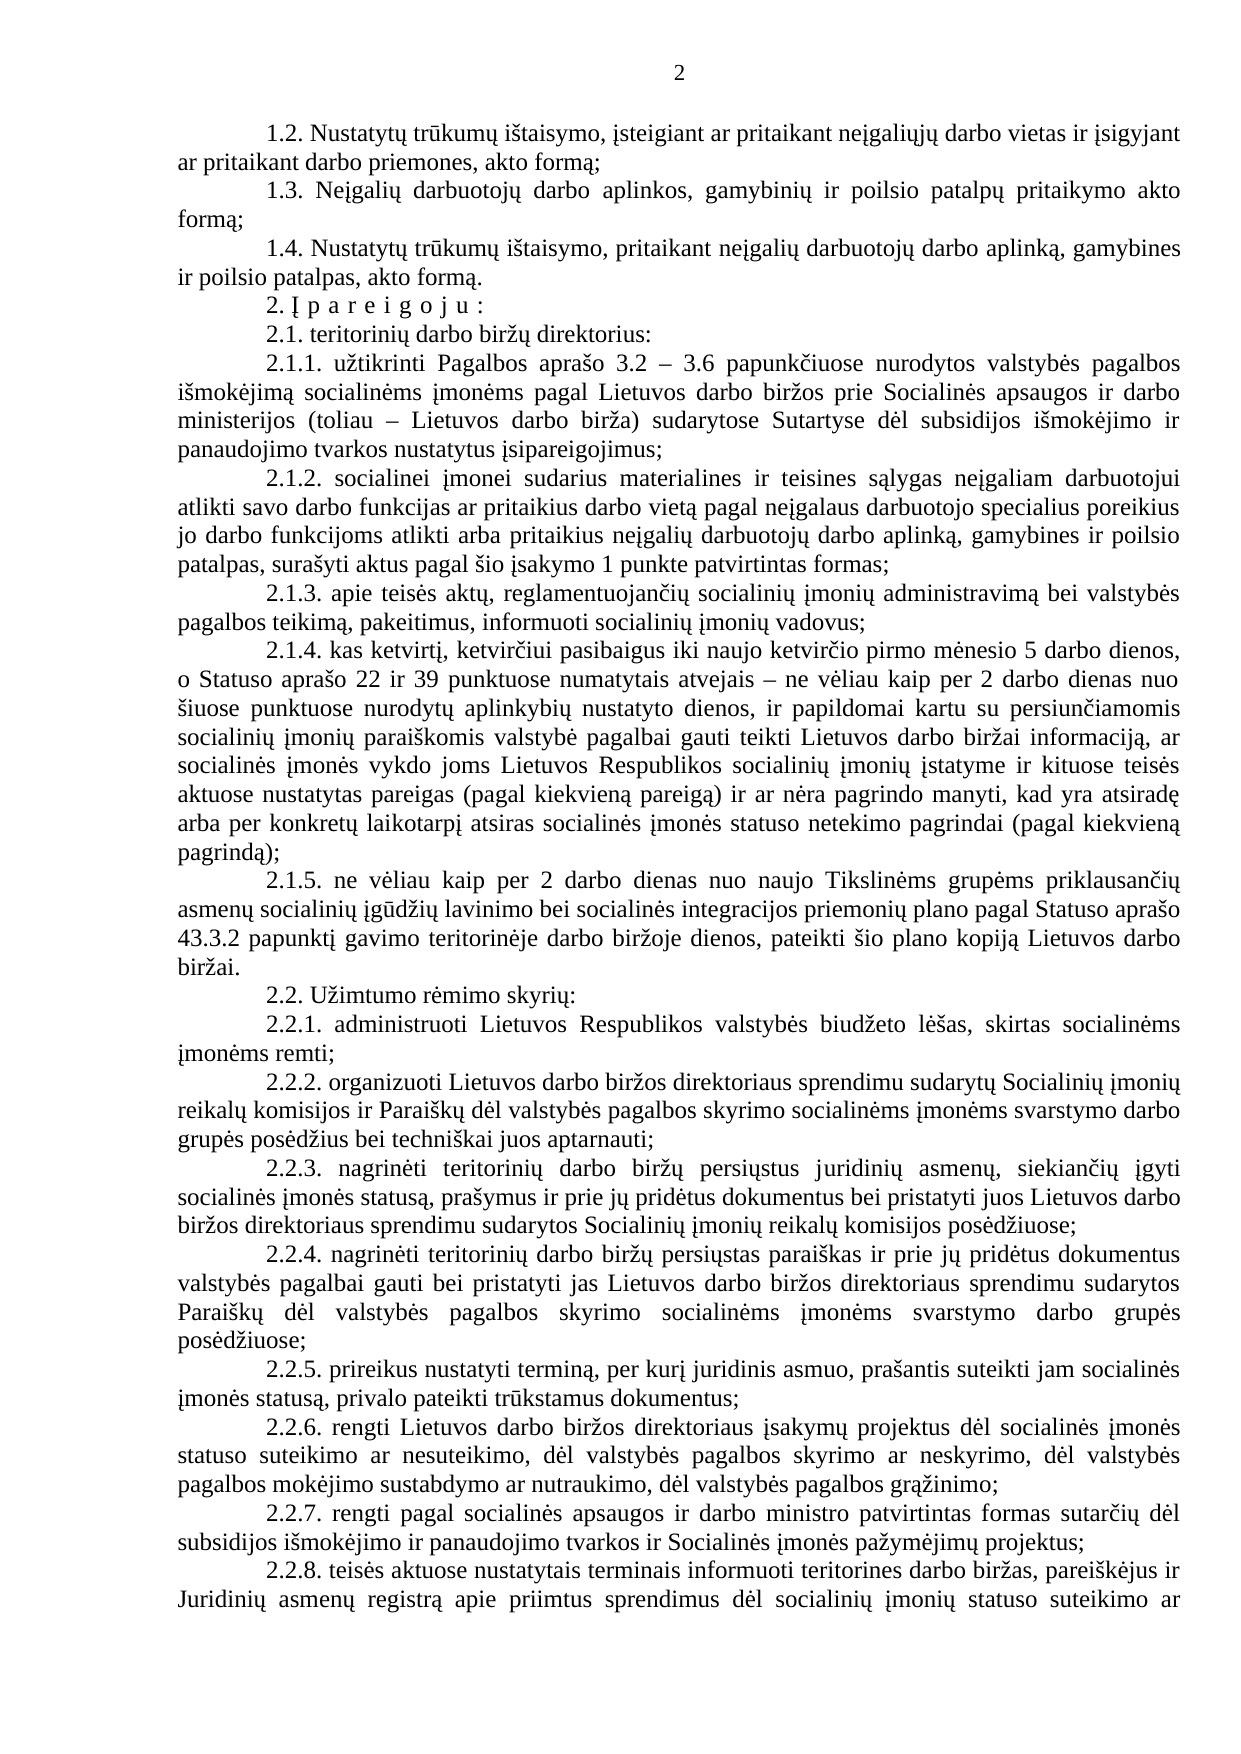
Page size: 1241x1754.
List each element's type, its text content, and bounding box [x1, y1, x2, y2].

text 1.3. Neįgalių darbuotojų darbo aplinkos, gamybinių ir poilsio patalpų pritaikymo akto formą; [177, 176, 1181, 233]
text 2.2. Užimtumo rėmimo skyrių: [177, 981, 1181, 1009]
text 2. Įpareigoju: [177, 291, 1181, 319]
text 2.1.3. apie teisės aktų, reglamentuojančių socialinių įmonių administravimą bei valstybės pagalbos teikimą, pakeitimus, informuoti socialinių įmonių vadovus; [177, 578, 1181, 636]
text 2.1.4. kas ketvirtį, ketvirčiui pasibaigus iki naujo ketvirčio pirmo mėnesio 5 darbo dienos, o Statuso aprašo 22 ir 39 punktuose numatytais atvejais – ne vėliau kaip per 2 darbo dienas nuo šiuose punktuose nurodytų aplinkybių nustatyto dienos, ir papildomai kartu su persiunčiamomis socialinių įmonių paraiškomis valstybė pagalbai gauti teikti Lietuvos darbo biržai informaciją, ar socialinės įmonės vykdo joms Lietuvos Respublikos socialinių įmonių įstatyme ir kituose teisės aktuose nustatytas pareigas (pagal kiekvieną pareigą) ir ar nėra pagrindo manyti, kad yra atsiradę arba per konkretų laikotarpį atsiras socialinės įmonės statuso netekimo pagrindai (pagal kiekvieną pagrindą); [177, 636, 1181, 866]
text 2.2.6. rengti Lietuvos darbo biržos direktoriaus įsakymų projektus dėl socialinės įmonės statuso suteikimo ar nesuteikimo, dėl valstybės pagalbos skyrimo ar neskyrimo, dėl valstybės pagalbos mokėjimo sustabdymo ar nutraukimo, dėl valstybės pagalbos grąžinimo; [177, 1412, 1181, 1498]
text 2.2.5. prireikus nustatyti terminą, per kurį juridinis asmuo, prašantis suteikti jam socialinės įmonės statusą, privalo pateikti trūkstamus dokumentus; [177, 1354, 1181, 1412]
text 2.1.5. ne vėliau kaip per 2 darbo dienas nuo naujo Tikslinėms grupėms priklausančių asmenų socialinių įgūdžių lavinimo bei socialinės integracijos priemonių plano pagal Statuso aprašo 43.3.2 papunktį gavimo teritorinėje darbo biržoje dienos, pateikti šio plano kopiją Lietuvos darbo biržai. [177, 866, 1181, 981]
text 2.2.3. nagrinėti teritorinių darbo biržų persiųstus juridinių asmenų, siekiančių įgyti socialinės įmonės statusą, prašymus ir prie jų pridėtus dokumentus bei pristatyti juos Lietuvos darbo biržos direktoriaus sprendimu sudarytos Socialinių įmonių reikalų komisijos posėdžiuose; [177, 1153, 1181, 1239]
text 2.1.1. užtikrinti Pagalbos aprašo 3.2 – 3.6 papunkčiuose nurodytos valstybės pagalbos išmokėjimą socialinėms įmonėms pagal Lietuvos darbo biržos prie Socialinės apsaugos ir darbo ministerijos (toliau – Lietuvos darbo birža) sudarytose Sutartyse dėl subsidijos išmokėjimo ir panaudojimo tvarkos nustatytus įsipareigojimus; [177, 348, 1181, 463]
text 2.2.4. nagrinėti teritorinių darbo biržų persiųstas paraiškas ir prie jų pridėtus dokumentus valstybės pagalbai gauti bei pristatyti jas Lietuvos darbo biržos direktoriaus sprendimu sudarytos Paraiškų dėl valstybės pagalbos skyrimo socialinėms įmonėms svarstymo darbo grupės posėdžiuose; [177, 1239, 1181, 1354]
text 2.2.2. organizuoti Lietuvos darbo biržos direktoriaus sprendimu sudarytų Socialinių įmonių reikalų komisijos ir Paraiškų dėl valstybės pagalbos skyrimo socialinėms įmonėms svarstymo darbo grupės posėdžius bei techniškai juos aptarnauti; [177, 1067, 1181, 1153]
text 2.2.1. administruoti Lietuvos Respublikos valstybės biudžeto lėšas, skirtas socialinėms įmonėms remti; [177, 1009, 1181, 1067]
text 1.4. Nustatytų trūkumų ištaisymo, pritaikant neįgalių darbuotojų darbo aplinką, gamybines ir poilsio patalpas, akto formą. [177, 233, 1181, 291]
text 2.1. teritorinių darbo biržų direktorius: [177, 319, 1181, 348]
text 1.2. Nustatytų trūkumų ištaisymo, įsteigiant ar pritaikant neįgaliųjų darbo vietas ir įsigyjant ar pritaikant darbo priemones, akto formą; [177, 118, 1181, 176]
text 2.1.2. socialinei įmonei sudarius materialines ir teisines sąlygas neįgaliam darbuotojui atlikti savo darbo funkcijas ar pritaikius darbo vietą pagal neįgalaus darbuotojo specialius poreikius jo darbo funkcijoms atlikti arba pritaikius neįgalių darbuotojų darbo aplinką, gamybines ir poilsio patalpas, surašyti aktus pagal šio įsakymo 1 punkte patvirtintas formas; [177, 463, 1181, 578]
text 2.2.7. rengti pagal socialinės apsaugos ir darbo ministro patvirtintas formas sutarčių dėl subsidijos išmokėjimo ir panaudojimo tvarkos ir Socialinės įmonės pažymėjimų projektus; [177, 1498, 1181, 1556]
text 2.2.8. teisės aktuose nustatytais terminais informuoti teritorines darbo biržas, pareiškėjus ir Juridinių asmenų registrą apie priimtus sprendimus dėl socialinių įmonių statuso suteikimo ar [177, 1556, 1181, 1613]
